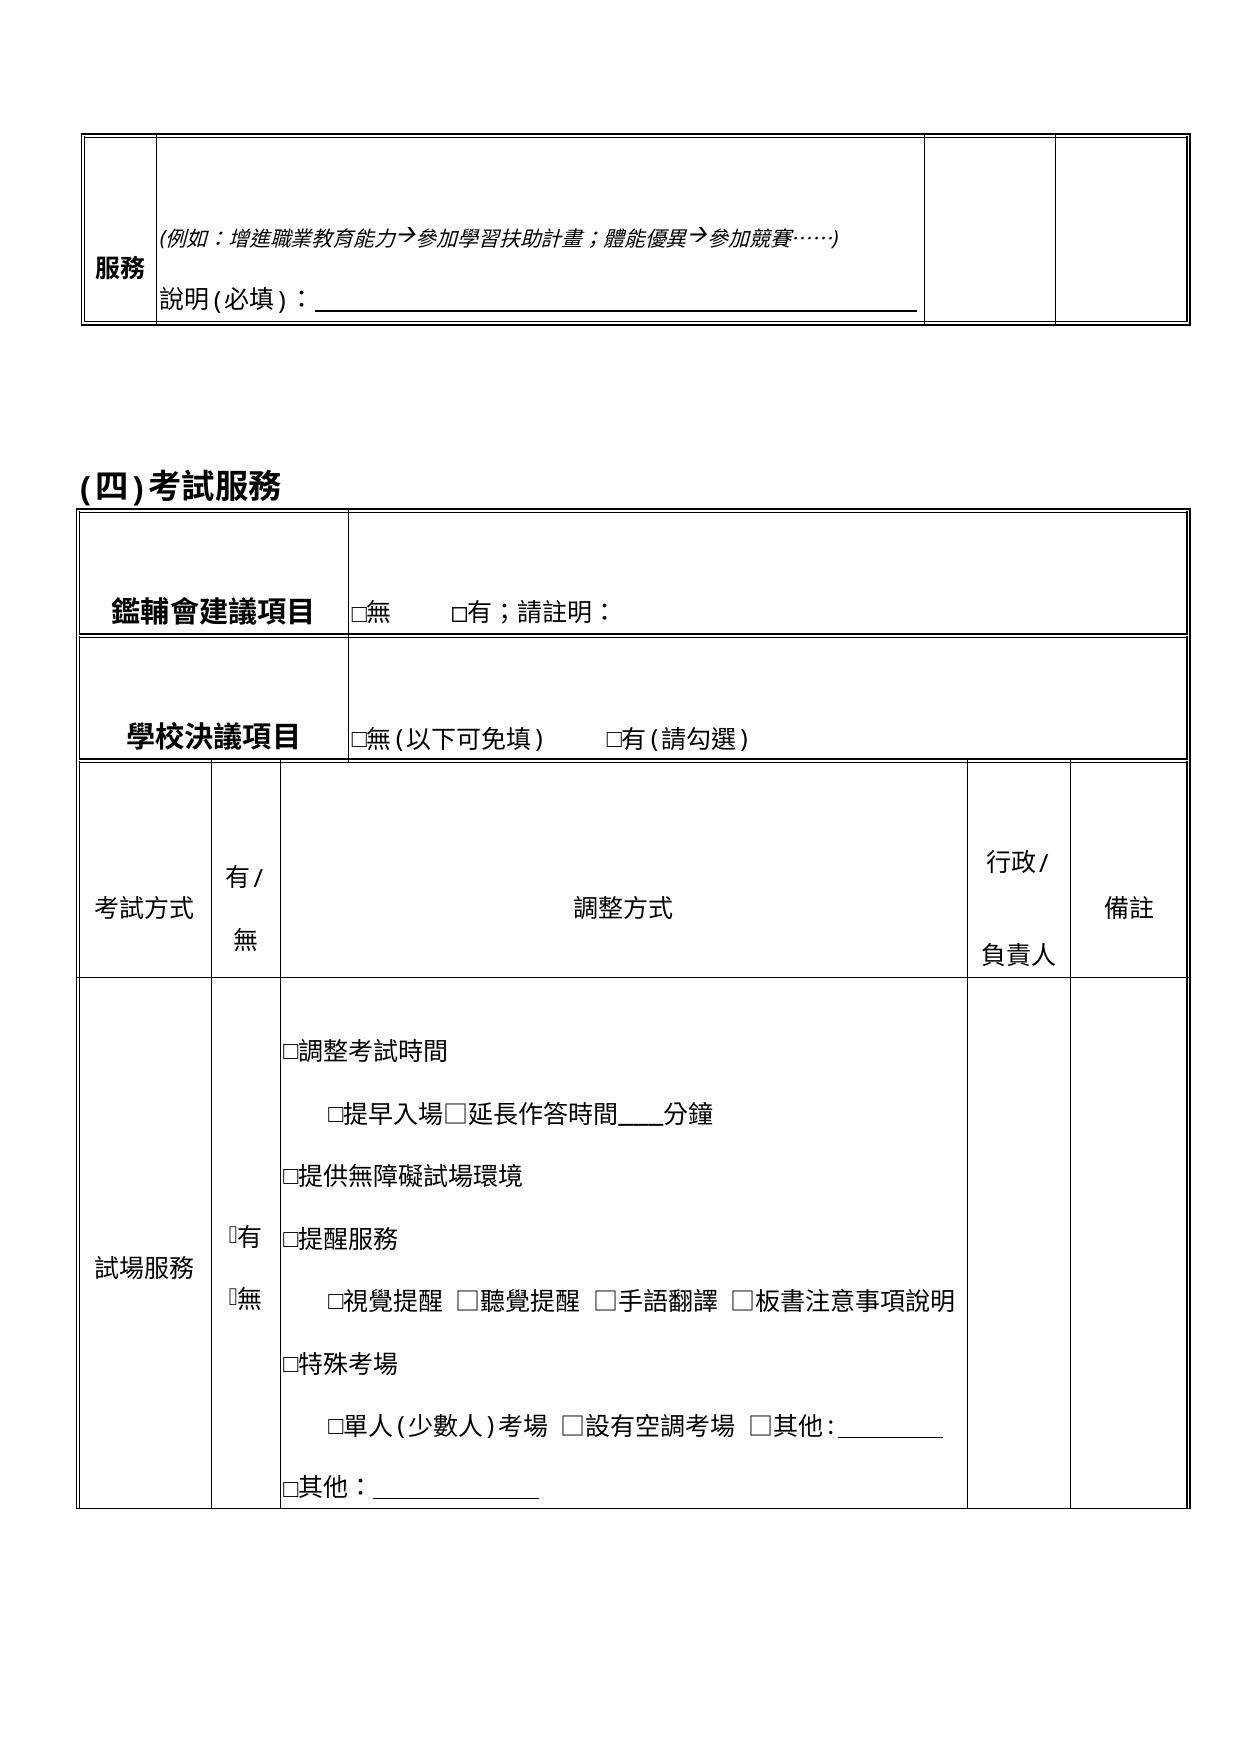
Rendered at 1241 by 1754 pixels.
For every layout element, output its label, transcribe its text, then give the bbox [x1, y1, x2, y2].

table_cell [1071, 978, 1186, 1508]
table_cell 學校決議項目 [80, 638, 348, 758]
table_cell 備註 [1071, 763, 1186, 977]
text (四)考試服務 [75, 446, 1165, 508]
table_cell 行政/ 負責人 [968, 763, 1070, 977]
table_cell □調整考試時間 □提早入場□延長作答時間___分鐘 □提供無障礙試場環境 □提醒服務 □視覺提醒 □聽覺提醒 □手語翻譯 □板書注意事項說明 □特殊考場 □單人(少數人)考場 □設有空調考場 □其他: □其他： [281, 978, 967, 1508]
table_cell 調整方式 [281, 763, 967, 977]
table_cell 考試方式 [80, 763, 211, 977]
table_header □無 □有；請註明： [349, 513, 1186, 633]
table_cell [925, 138, 1055, 321]
table_cell 有/無 [212, 763, 280, 977]
table_header 鑑輔會建議項目 [80, 513, 348, 633]
table_cell 服務 [85, 138, 156, 321]
table_cell [1056, 138, 1186, 321]
table_cell 試場服務 [80, 978, 211, 1508]
table_cell 有 無 [212, 978, 280, 1508]
table_cell (例如：增進職業教育能力參加學習扶助計畫；體能優異參加競賽……) 說明(必填)： [157, 138, 924, 321]
table_cell [968, 978, 1070, 1508]
table_cell □無(以下可免填) □有(請勾選) [349, 638, 1186, 758]
